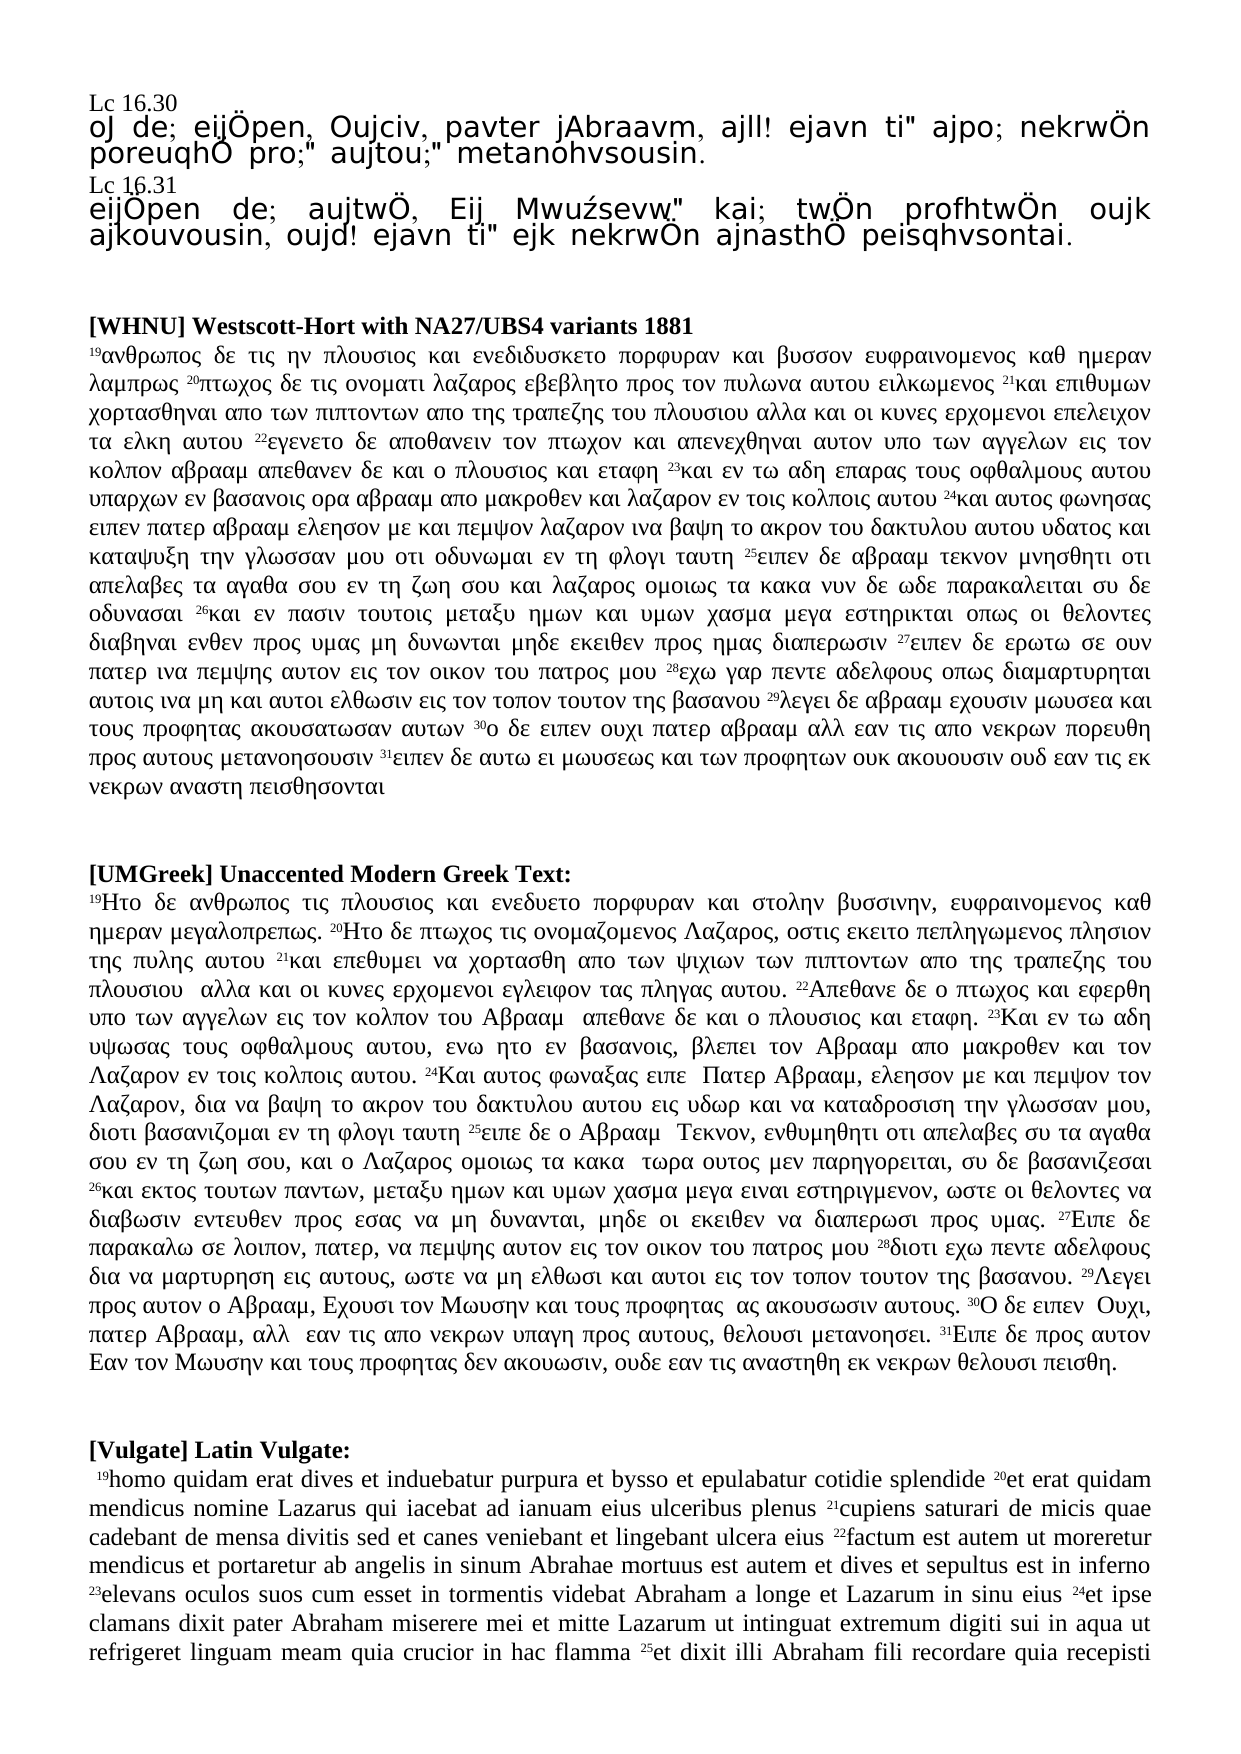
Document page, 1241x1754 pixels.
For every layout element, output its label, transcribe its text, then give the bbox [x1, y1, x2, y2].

text [UMGreek] Unaccented Modern Greek Text: [88, 859, 1152, 887]
text eijÖpen de; aujtwÖ, Eij Mwuźsevw" kai; twÖn profhtwÖn oujk ajkouvousin, oujd! ejavn ti" ejk nekrwÖn ajnasthÖ peisqhvsontai. [88, 199, 1152, 252]
text oJ de; eijÖpen, Oujciv, pavter jAbraavm, ajll! ejavn ti" ajpo; nekrwÖn poreuqhÖ pro;" aujtou;" metanohvsousin. [88, 117, 1152, 170]
text 19homo quidam erat dives et induebatur purpura et bysso et epulabatur cotidie splendide 20et erat quidam mendicus nomine Lazarus qui iacebat ad ianuam eius ulceribus plenus 21cupiens saturari de micis quae cadebant de mensa divitis sed et canes veniebant et lingebant ulcera eius 22factum est autem ut moreretur mendicus et portaretur ab angelis in sinum Abrahae mortuus est autem et dives et sepultus est in inferno 23elevans oculos suos cum esset in tormentis videbat Abraham a longe et Lazarum in sinu eius 24et ipse clamans dixit pater Abraham miserere mei et mitte Lazarum ut intinguat extremum digiti sui in aqua ut refrigeret linguam meam quia crucior in hac flamma 25et dixit illi Abraham fili recordare quia recepisti [88, 1464, 1152, 1665]
text Lc 16.30 [88, 88, 1152, 117]
text 19Ητο δε ανθρωπος τις πλουσιος και ενεδυετο πορφυραν και στολην βυσσινην, ευφραινομενος καθ ημεραν μεγαλοπρεπως. 20Ητο δε πτωχος τις ονομαζομενος Λαζαρος, οστις εκειτο πεπληγωμενος πλησιον της πυλης αυτου 21και επεθυμει να χορτασθη απο των ψιχιων των πιπτοντων απο της τραπεζης του πλουσιου αλλα και οι κυνες ερχομενοι εγλειφον τας πληγας αυτου. 22Απεθανε δε ο πτωχος και εφερθη υπο των αγγελων εις τον κολπον του Αβρααμ απεθανε δε και ο πλουσιος και εταφη. 23Και εν τω αδη υψωσας τους οφθαλμους αυτου, ενω ητο εν βασανοις, βλεπει τον Αβρααμ απο μακροθεν και τον Λαζαρον εν τοις κολποις αυτου. 24Και αυτος φωναξας ειπε Πατερ Αβρααμ, ελεησον με και πεμψον τον Λαζαρον, δια να βαψη το ακρον του δακτυλου αυτου εις υδωρ και να καταδροσιση την γλωσσαν μου, διοτι βασανιζομαι εν τη φλογι ταυτη 25ειπε δε ο Αβρααμ Τεκνον, ενθυμηθητι οτι απελαβες συ τα αγαθα σου εν τη ζωη σου, και ο Λαζαρος ομοιως τα κακα τωρα ουτος μεν παρηγορειται, συ δε βασανιζεσαι 26και εκτος τουτων παντων, μεταξυ ημων και υμων χασμα μεγα ειναι εστηριγμενον, ωστε οι θελοντες να διαβωσιν εντευθεν προς εσας να μη δυνανται, μηδε οι εκειθεν να διαπερωσι προς υμας. 27Ειπε δε παρακαλω σε λοιπον, πατερ, να πεμψης αυτον εις τον οικον του πατρος μου 28διοτι εχω πεντε αδελφους δια να μαρτυρηση εις αυτους, ωστε να μη ελθωσι και αυτοι εις τον τοπον τουτον της βασανου. 29Λεγει προς αυτον ο Αβρααμ, Εχουσι τον Μωυσην και τους προφητας ας ακουσωσιν αυτους. 30Ο δε ειπεν Ουχι, πατερ Αβρααμ, αλλ εαν τις απο νεκρων υπαγη προς αυτους, θελουσι μετανοησει. 31Ειπε δε προς αυτον Εαν τον Μωυσην και τους προφητας δεν ακουωσιν, ουδε εαν τις αναστηθη εκ νεκρων θελουσι πεισθη. [88, 887, 1152, 1376]
text Lc 16.31 [88, 170, 1152, 199]
text 19ανθρωπος δε τις ην πλουσιος και ενεδιδυσκετο πορφυραν και βυσσον ευφραινομενος καθ ημεραν λαμπρως 20πτωχος δε τις ονοματι λαζαρος εβεβλητο προς τον πυλωνα αυτου ειλκωμενος 21και επιθυμων χορτασθηναι απο των πιπτοντων απο της τραπεζης του πλουσιου αλλα και οι κυνες ερχομενοι επελειχον τα ελκη αυτου 22εγενετο δε αποθανειν τον πτωχον και απενεχθηναι αυτον υπο των αγγελων εις τον κολπον αβρααμ απεθανεν δε και ο πλουσιος και εταφη 23και εν τω αδη επαρας τους οφθαλμους αυτου υπαρχων εν βασανοις ορα αβρααμ απο μακροθεν και λαζαρον εν τοις κολποις αυτου 24και αυτος φωνησας ειπεν πατερ αβρααμ ελεησον με και πεμψον λαζαρον ινα βαψη το ακρον του δακτυλου αυτου υδατος και καταψυξη την γλωσσαν μου οτι οδυνωμαι εν τη φλογι ταυτη 25ειπεν δε αβρααμ τεκνον μνησθητι οτι απελαβες τα αγαθα σου εν τη ζωη σου και λαζαρος ομοιως τα κακα νυν δε ωδε παρακαλειται συ δε οδυνασαι 26και εν πασιν τουτοις μεταξυ ημων και υμων χασμα μεγα εστηρικται οπως οι θελοντες διαβηναι ενθεν προς υμας μη δυνωνται μηδε εκειθεν προς ημας διαπερωσιν 27ειπεν δε ερωτω σε ουν πατερ ινα πεμψης αυτον εις τον οικον του πατρος μου 28εχω γαρ πεντε αδελφους οπως διαμαρτυρηται αυτοις ινα μη και αυτοι ελθωσιν εις τον τοπον τουτον της βασανου 29λεγει δε αβρααμ εχουσιν μωυσεα και τους προφητας ακουσατωσαν αυτων 30ο δε ειπεν ουχι πατερ αβρααμ αλλ εαν τις απο νεκρων πορευθη προς αυτους μετανοησουσιν 31ειπεν δε αυτω ει μωυσεως και των προφητων ουκ ακουουσιν ουδ εαν τις εκ νεκρων αναστη πεισθησονται [88, 340, 1152, 800]
text [WHNU] Westscott-Hort with NA27/UBS4 variants 1881 [88, 311, 1152, 340]
text [Vulgate] Latin Vulgate: [88, 1435, 1152, 1464]
